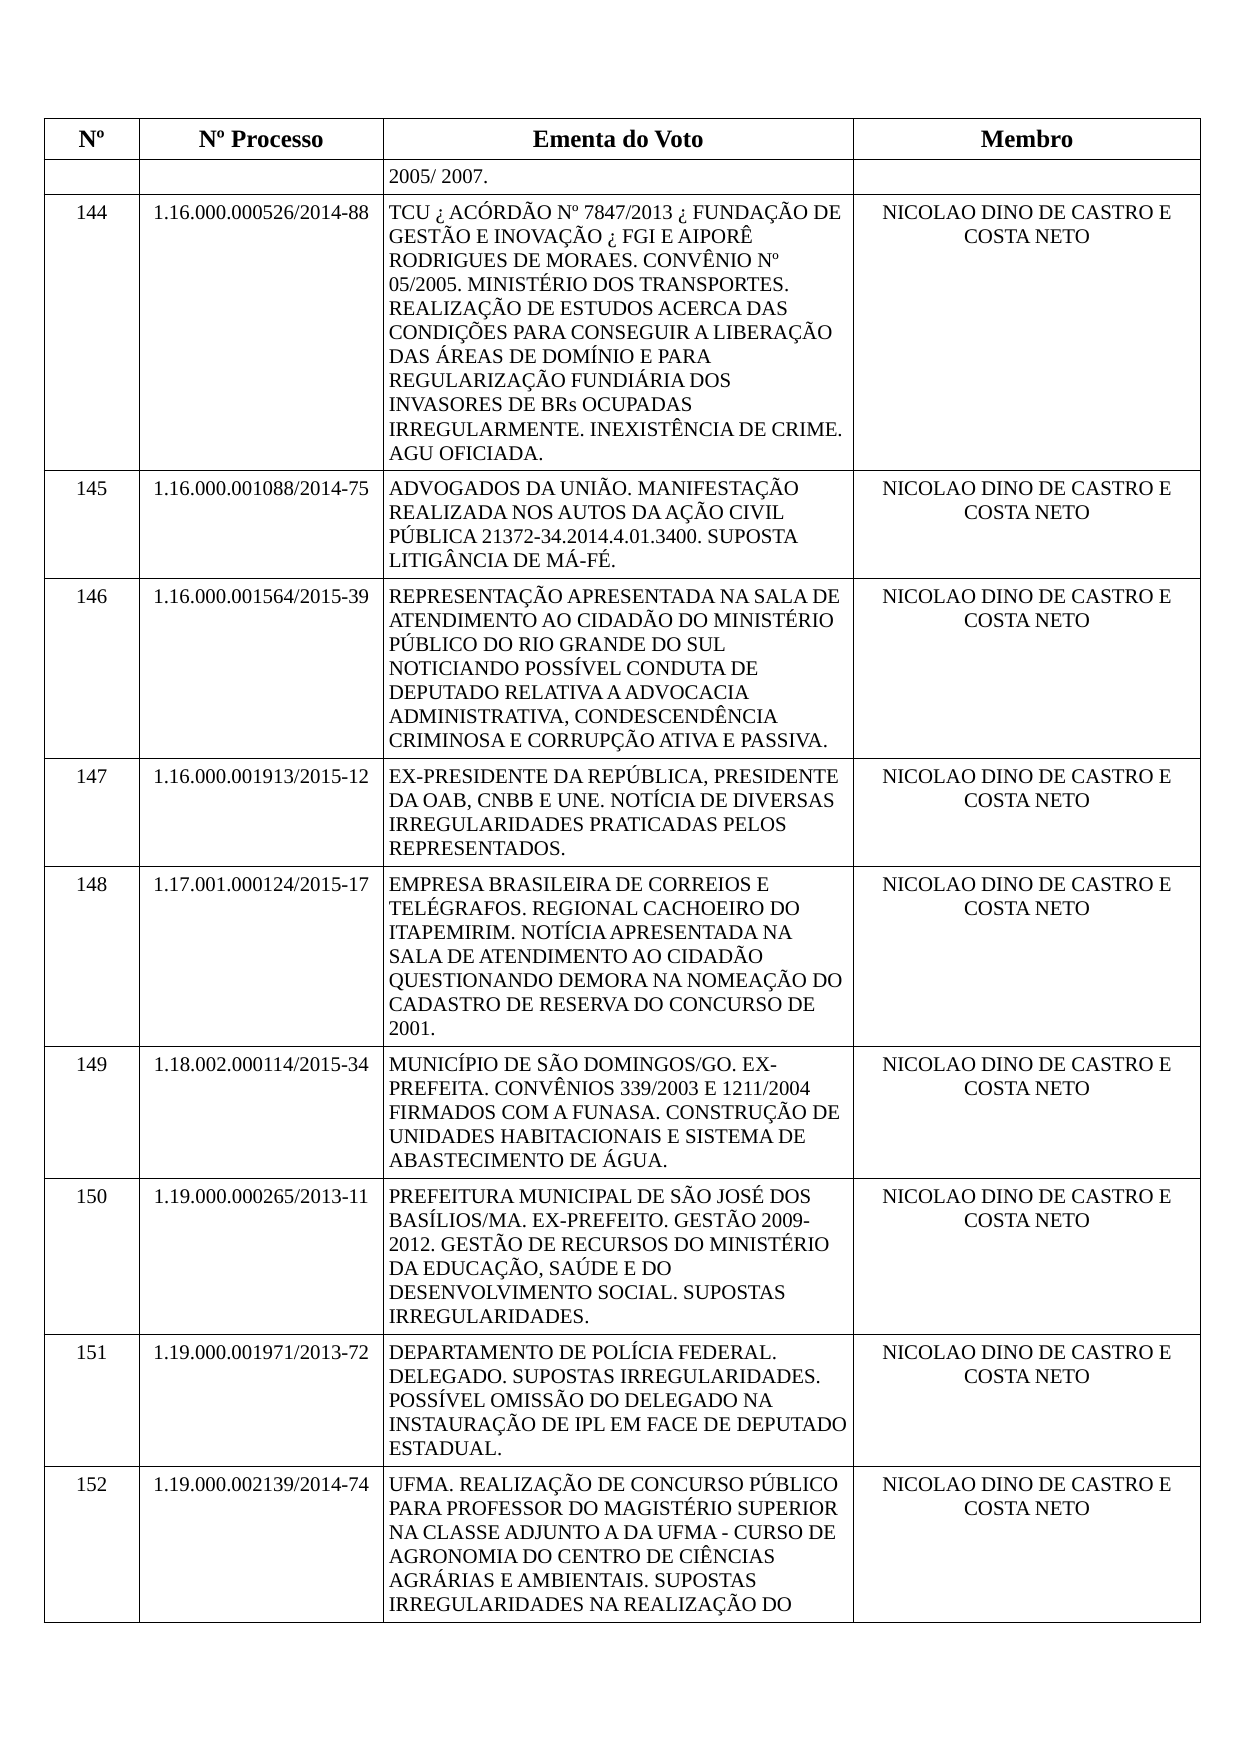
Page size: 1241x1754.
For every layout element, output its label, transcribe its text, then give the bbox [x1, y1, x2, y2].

table_cell 149 [45, 1047, 139, 1178]
table_cell NICOLAO DINO DE CASTRO E COSTA NETO [854, 1335, 1200, 1466]
table_cell NICOLAO DINO DE CASTRO E COSTA NETO [854, 195, 1200, 470]
table_cell NICOLAO DINO DE CASTRO E COSTA NETO [854, 759, 1200, 866]
table_cell 151 [45, 1335, 139, 1466]
table_cell 1.19.000.001971/2013-72 [140, 1335, 383, 1466]
table_cell NICOLAO DINO DE CASTRO E COSTA NETO [854, 1179, 1200, 1334]
table_cell 1.16.000.001564/2015-39 [140, 579, 383, 758]
table_cell 147 [45, 759, 139, 866]
table_cell PREFEITURA MUNICIPAL DE SÃO JOSÉ DOS BASÍLIOS/MA. EX-PREFEITO. GESTÃO 2009-2012. GESTÃO DE RECURSOS DO MINISTÉRIO DA EDUCAÇÃO, SAÚDE E DO DESENVOLVIMENTO SOCIAL. SUPOSTAS IRREGULARIDADES. [384, 1179, 853, 1334]
table_cell 1.16.000.000526/2014-88 [140, 195, 383, 470]
table_cell 2005/ 2007. [384, 160, 853, 194]
table_cell 152 [45, 1467, 139, 1622]
table_header Ementa do Voto [384, 119, 853, 158]
table_cell [140, 160, 383, 194]
table_cell ADVOGADOS DA UNIÃO. MANIFESTAÇÃO REALIZADA NOS AUTOS DA AÇÃO CIVIL PÚBLICA 21372-34.2014.4.01.3400. SUPOSTA LITIGÂNCIA DE MÁ-FÉ. [384, 471, 853, 578]
table_cell TCU ¿ ACÓRDÃO Nº 7847/2013 ¿ FUNDAÇÃO DE GESTÃO E INOVAÇÃO ¿ FGI E AIPORÊ RODRIGUES DE MORAES. CONVÊNIO Nº 05/2005. MINISTÉRIO DOS TRANSPORTES. REALIZAÇÃO DE ESTUDOS ACERCA DAS CONDIÇÕES PARA CONSEGUIR A LIBERAÇÃO DAS ÁREAS DE DOMÍNIO E PARA REGULARIZAÇÃO FUNDIÁRIA DOS INVASORES DE BRs OCUPADAS IRREGULARMENTE. INEXISTÊNCIA DE CRIME. AGU OFICIADA. [384, 195, 853, 470]
table_cell [854, 160, 1200, 194]
table_cell 146 [45, 579, 139, 758]
table_cell UFMA. REALIZAÇÃO DE CONCURSO PÚBLICO PARA PROFESSOR DO MAGISTÉRIO SUPERIOR NA CLASSE ADJUNTO A DA UFMA - CURSO DE AGRONOMIA DO CENTRO DE CIÊNCIAS AGRÁRIAS E AMBIENTAIS. SUPOSTAS IRREGULARIDADES NA REALIZAÇÃO DO [384, 1467, 853, 1622]
table_cell 150 [45, 1179, 139, 1334]
table_cell [45, 160, 139, 194]
table_cell NICOLAO DINO DE CASTRO E COSTA NETO [854, 867, 1200, 1046]
table_cell NICOLAO DINO DE CASTRO E COSTA NETO [854, 1047, 1200, 1178]
table_cell 1.19.000.002139/2014-74 [140, 1467, 383, 1622]
table_cell 144 [45, 195, 139, 470]
table_cell 145 [45, 471, 139, 578]
table_cell 1.17.001.000124/2015-17 [140, 867, 383, 1046]
table_cell 1.18.002.000114/2015-34 [140, 1047, 383, 1178]
table_cell REPRESENTAÇÃO APRESENTADA NA SALA DE ATENDIMENTO AO CIDADÃO DO MINISTÉRIO PÚBLICO DO RIO GRANDE DO SUL NOTICIANDO POSSÍVEL CONDUTA DE DEPUTADO RELATIVA A ADVOCACIA ADMINISTRATIVA, CONDESCENDÊNCIA CRIMINOSA E CORRUPÇÃO ATIVA E PASSIVA. [384, 579, 853, 758]
table_cell DEPARTAMENTO DE POLÍCIA FEDERAL. DELEGADO. SUPOSTAS IRREGULARIDADES. POSSÍVEL OMISSÃO DO DELEGADO NA INSTAURAÇÃO DE IPL EM FACE DE DEPUTADO ESTADUAL. [384, 1335, 853, 1466]
table_cell EMPRESA BRASILEIRA DE CORREIOS E TELÉGRAFOS. REGIONAL CACHOEIRO DO ITAPEMIRIM. NOTÍCIA APRESENTADA NA SALA DE ATENDIMENTO AO CIDADÃO QUESTIONANDO DEMORA NA NOMEAÇÃO DO CADASTRO DE RESERVA DO CONCURSO DE 2001. [384, 867, 853, 1046]
table_header Nº [45, 119, 139, 158]
table_cell 1.16.000.001913/2015-12 [140, 759, 383, 866]
table_cell 1.16.000.001088/2014-75 [140, 471, 383, 578]
table_header Membro [854, 119, 1200, 158]
table_cell EX-PRESIDENTE DA REPÚBLICA, PRESIDENTE DA OAB, CNBB E UNE. NOTÍCIA DE DIVERSAS IRREGULARIDADES PRATICADAS PELOS REPRESENTADOS. [384, 759, 853, 866]
table_cell 148 [45, 867, 139, 1046]
table_header Nº Processo [140, 119, 383, 158]
table_cell NICOLAO DINO DE CASTRO E COSTA NETO [854, 471, 1200, 578]
table_cell NICOLAO DINO DE CASTRO E COSTA NETO [854, 1467, 1200, 1622]
table_cell NICOLAO DINO DE CASTRO E COSTA NETO [854, 579, 1200, 758]
table_cell MUNICÍPIO DE SÃO DOMINGOS/GO. EX-PREFEITA. CONVÊNIOS 339/2003 E 1211/2004 FIRMADOS COM A FUNASA. CONSTRUÇÃO DE UNIDADES HABITACIONAIS E SISTEMA DE ABASTECIMENTO DE ÁGUA. [384, 1047, 853, 1178]
table_cell 1.19.000.000265/2013-11 [140, 1179, 383, 1334]
